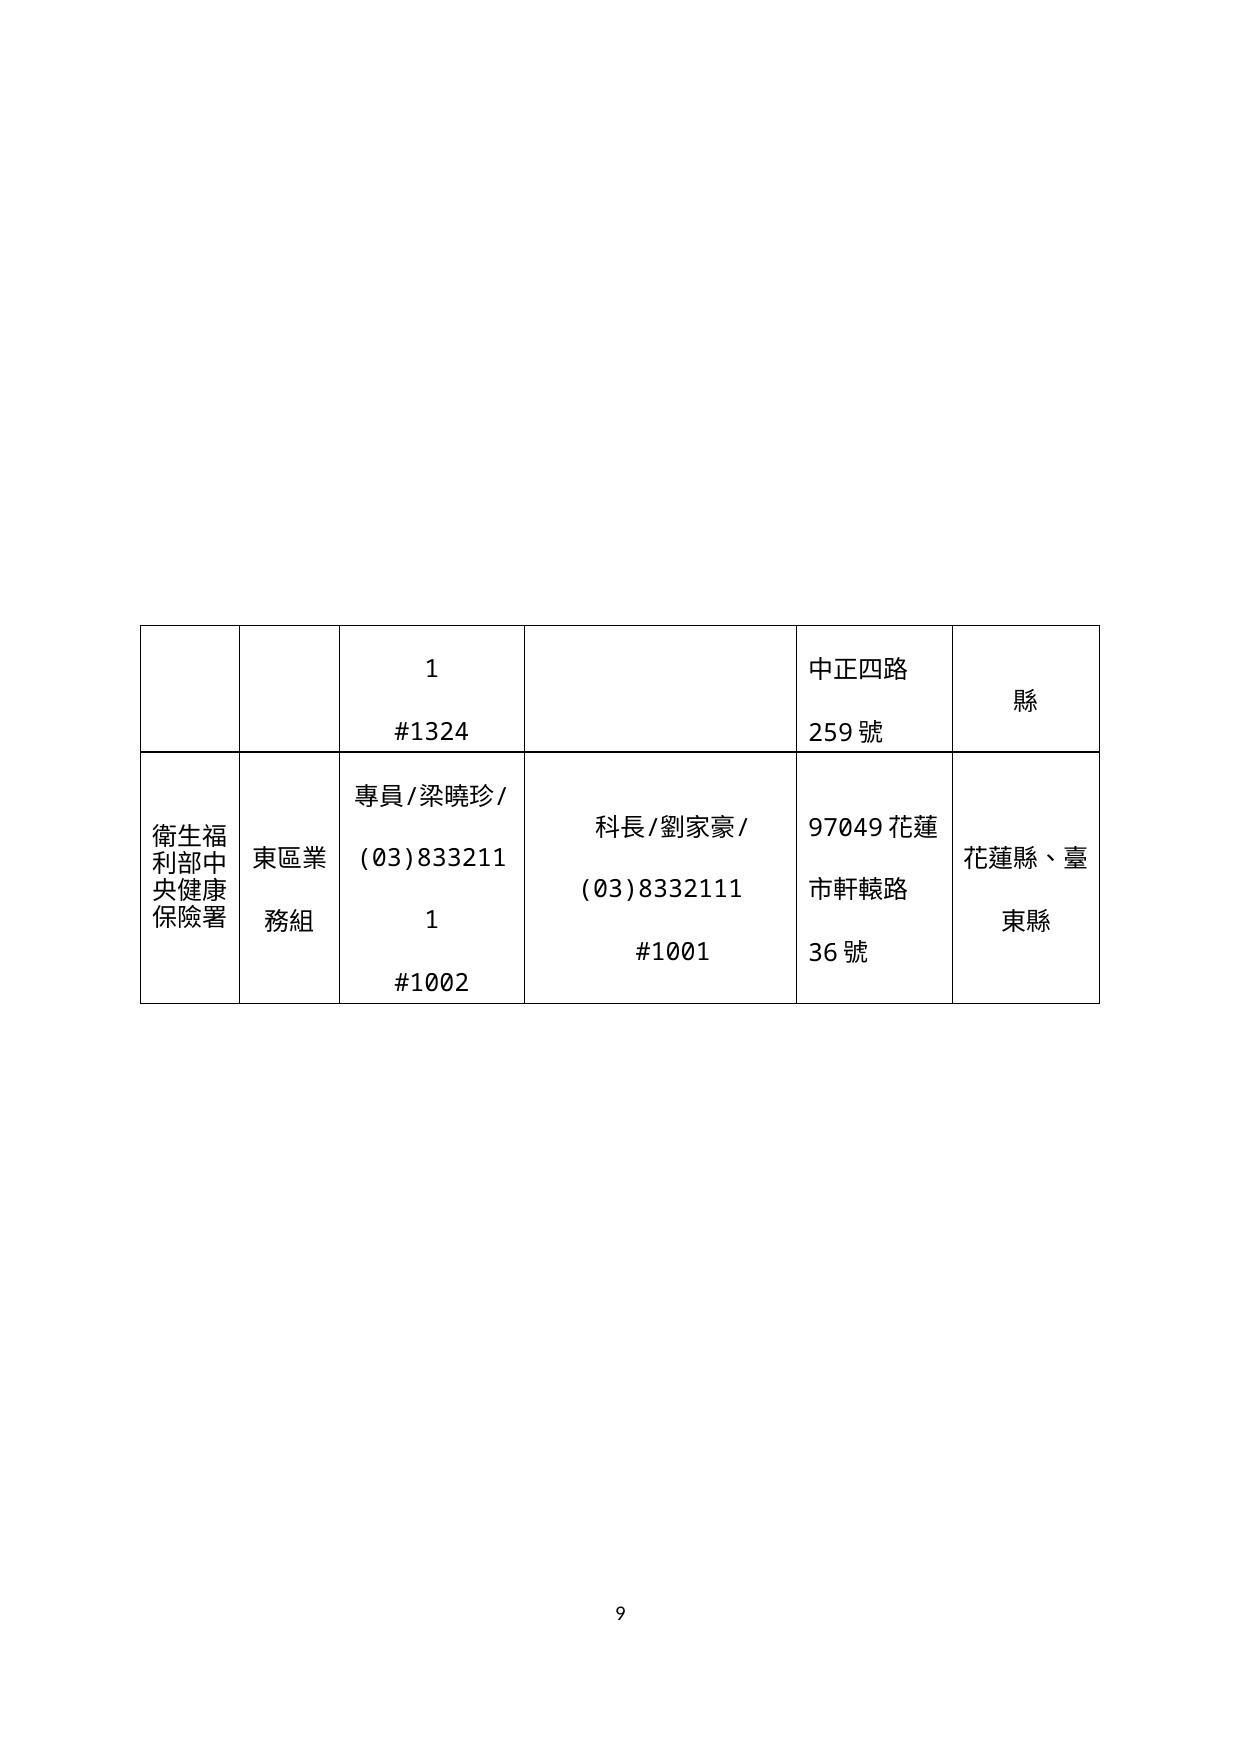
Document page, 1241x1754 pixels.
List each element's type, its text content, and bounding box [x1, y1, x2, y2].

table_cell 東區業務組 [240, 753, 339, 1002]
table_cell [141, 626, 239, 751]
table_cell [525, 626, 796, 751]
table_cell 縣 [953, 626, 1099, 751]
table_cell 1 #1324 [340, 626, 524, 751]
table_cell 花蓮縣、臺東縣 [953, 753, 1099, 1002]
table_cell 衛生福利部中央健康保險署 [141, 753, 239, 1002]
table_cell 專員/梁曉珍/(03)8332111 #1002 [340, 753, 524, 1002]
table_cell 中正四路259號 [797, 626, 952, 751]
table_cell 97049花蓮市軒轅路36號 [797, 753, 952, 1002]
table_cell 科長/劉家豪/(03)8332111 #1001 [525, 753, 796, 1002]
table_cell [240, 626, 339, 751]
